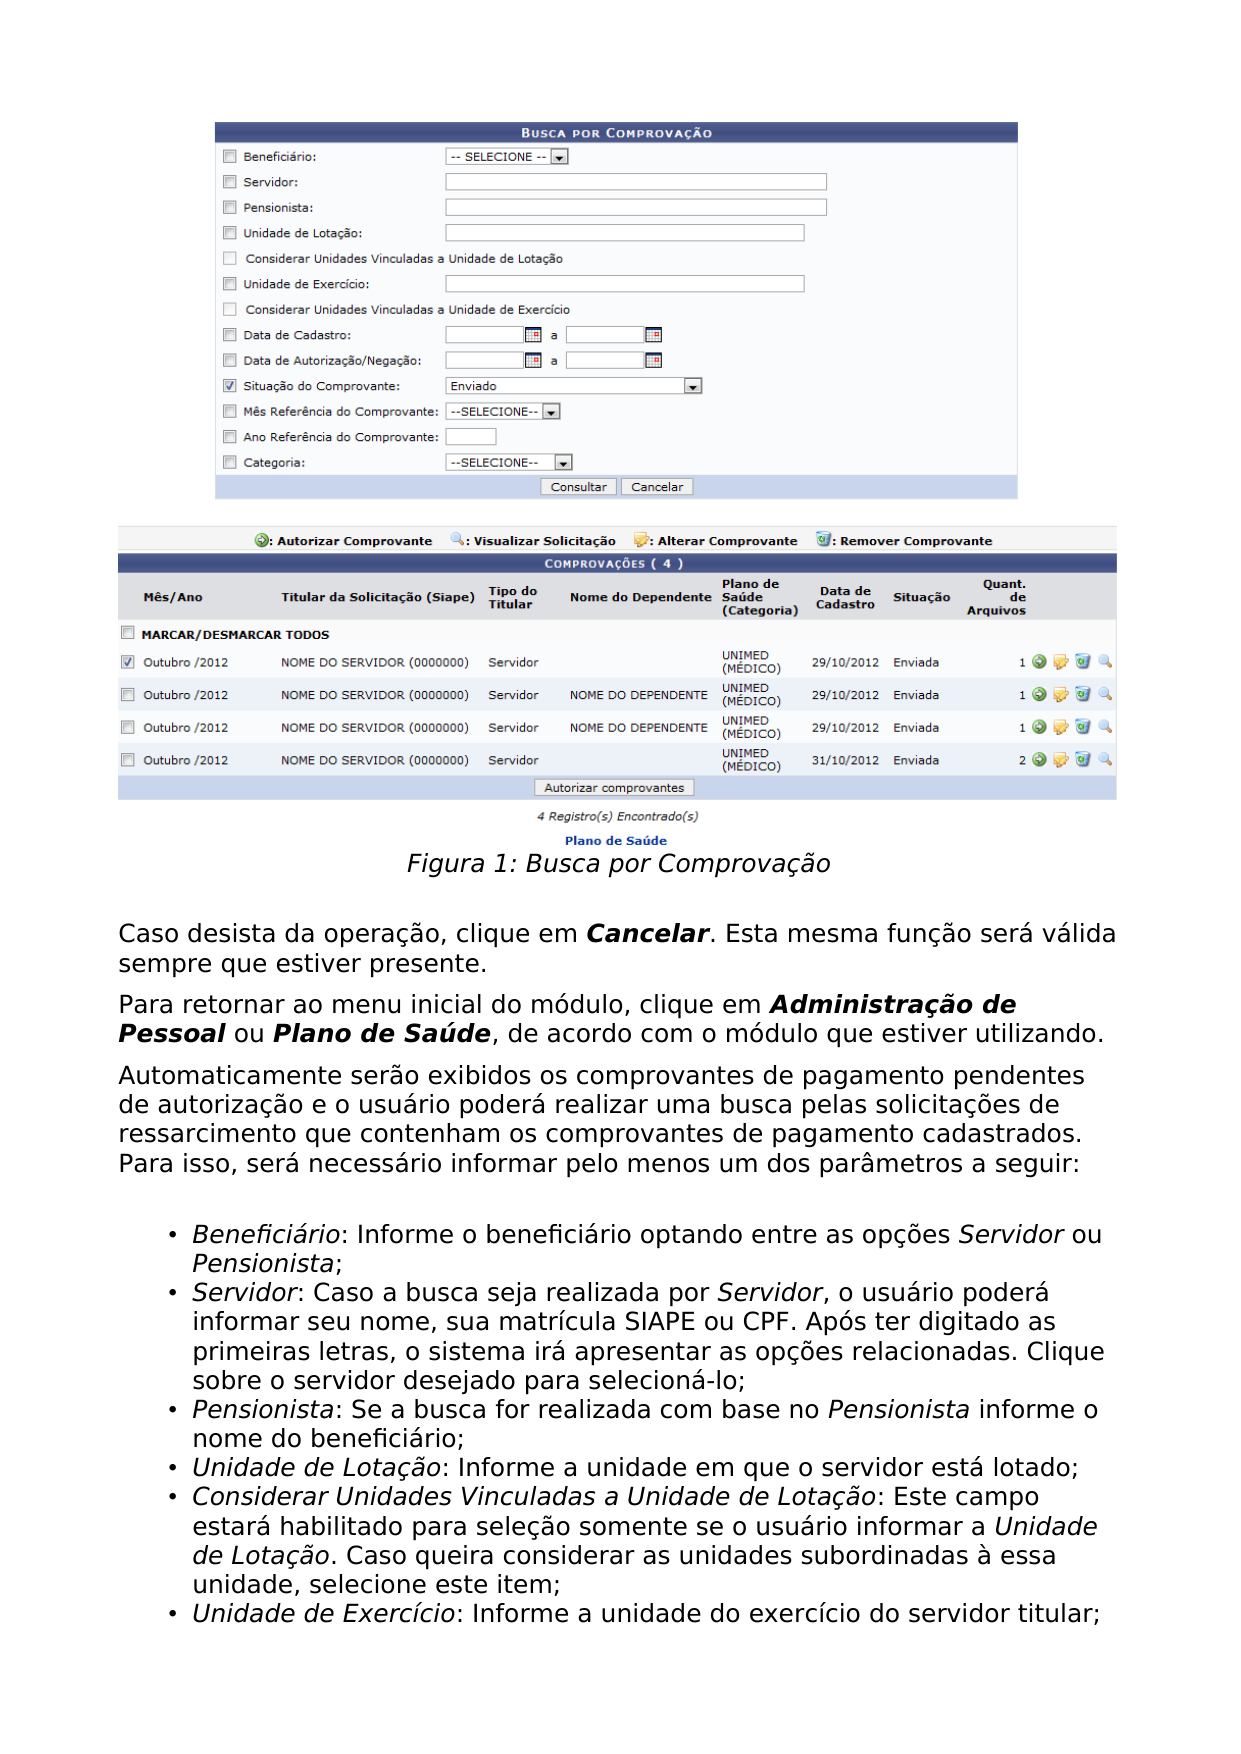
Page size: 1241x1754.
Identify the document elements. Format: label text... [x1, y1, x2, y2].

list Unidade de Lotação: Informe a unidade em que o servidor está lotado; [177, 1453, 1122, 1482]
list Considerar Unidades Vinculadas a Unidade de Lotação: Este campo estará habilitado para seleção somente se o usuário informar a Unidade de Lotação. Caso queira considerar as unidades subordinadas à essa unidade, selecione este item; [177, 1482, 1122, 1599]
list Beneficiário: Informe o beneficiário optando entre as opções Servidor ou Pensionista; [177, 1220, 1122, 1278]
text Automaticamente serão exibidos os comprovantes de pagamento pendentes de autorização e o usuário poderá realizar uma busca pelas solicitações de ressarcimento que contenham os comprovantes de pagamento cadastrados. Para isso, será necessário informar pelo menos um dos parâmetros a seguir: [118, 1061, 1122, 1178]
text Caso desista da operação, clique em Cancelar. Esta mesma função será válida sempre que estiver presente. [118, 920, 1122, 978]
list Unidade de Exercício: Informe a unidade do exercício do servidor titular; [177, 1599, 1122, 1628]
text Figura 1: Busca por Comprovação [118, 849, 1122, 878]
picture [118, 118, 1123, 849]
list Servidor: Caso a busca seja realizada por Servidor, o usuário poderá informar seu nome, sua matrícula SIAPE ou CPF. Após ter digitado as primeiras letras, o sistema irá apresentar as opções relacionadas. Clique sobre o servidor desejado para selecioná-lo; [177, 1278, 1122, 1395]
text Para retornar ao menu inicial do módulo, clique em Administração de Pessoal ou Plano de Saúde, de acordo com o módulo que estiver utilizando. [118, 991, 1122, 1049]
list Pensionista: Se a busca for realizada com base no Pensionista informe o nome do beneficiário; [177, 1395, 1122, 1453]
